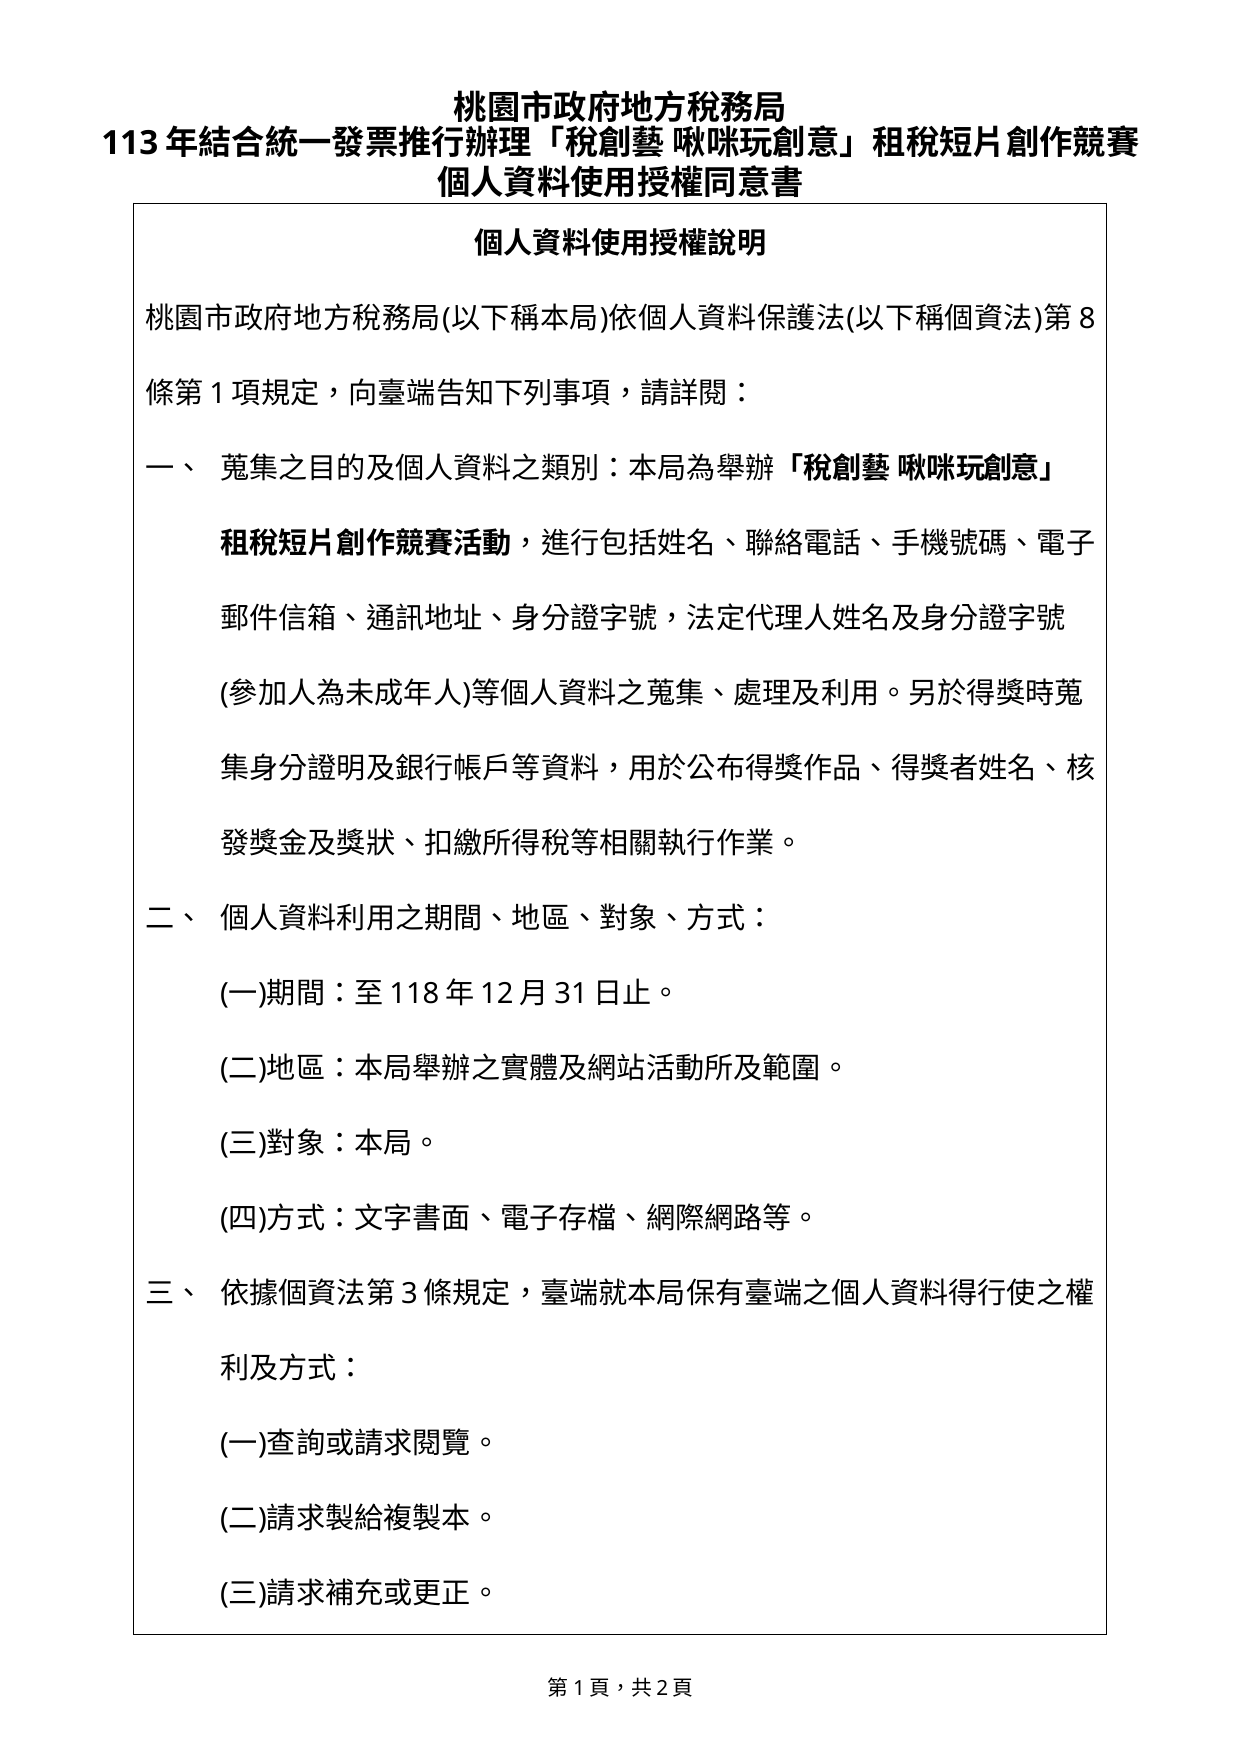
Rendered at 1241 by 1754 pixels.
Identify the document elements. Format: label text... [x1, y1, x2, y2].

text 個人資料使用授權同意書 [75, 161, 1165, 202]
table_header 個人資料使用授權說明 桃園市政府地方稅務局(以下稱本局)依個人資料保護法(以下稱個資法)第8條第1項規定，向臺端告知下列事項，請詳閱： 蒐集之目的及個人資料之類別：本局為舉辦「稅創藝 啾咪玩創意」租稅短片創作競賽活動，進行包括姓名、聯絡電話、手機號碼、電子郵件信箱、通訊地址、身分證字號，法定代理人姓名及身分證字號(參加人為未成年人)等個人資料之蒐集、處理及利用。另於得獎時蒐集身分證明及銀行帳戶等資料，用於公布得獎作品、得獎者姓名、核發獎金及獎狀、扣繳所得稅等相關執行作業。 個人資料利用之期間、地區、對象、方式： (一)期間：至118年12月31日止。 (二)地區：本局舉辦之實體及網站活動所及範圍。 (三)對象：本局。 (四)方式：文字書面、電子存檔、網際網路等。 依據個資法第3條規定，臺端就本局保有臺端之個人資料得行使之權利及方式： (一)查詢或請求閱覽。 (二)請求製給複製本。 (三)請求補充或更正。 [134, 204, 1106, 1634]
text 113年結合統一發票推行辦理「稅創藝 啾咪玩創意」租稅短片創作競賽 [75, 127, 1165, 161]
text 桃園市政府地方稅務局 [75, 86, 1165, 127]
